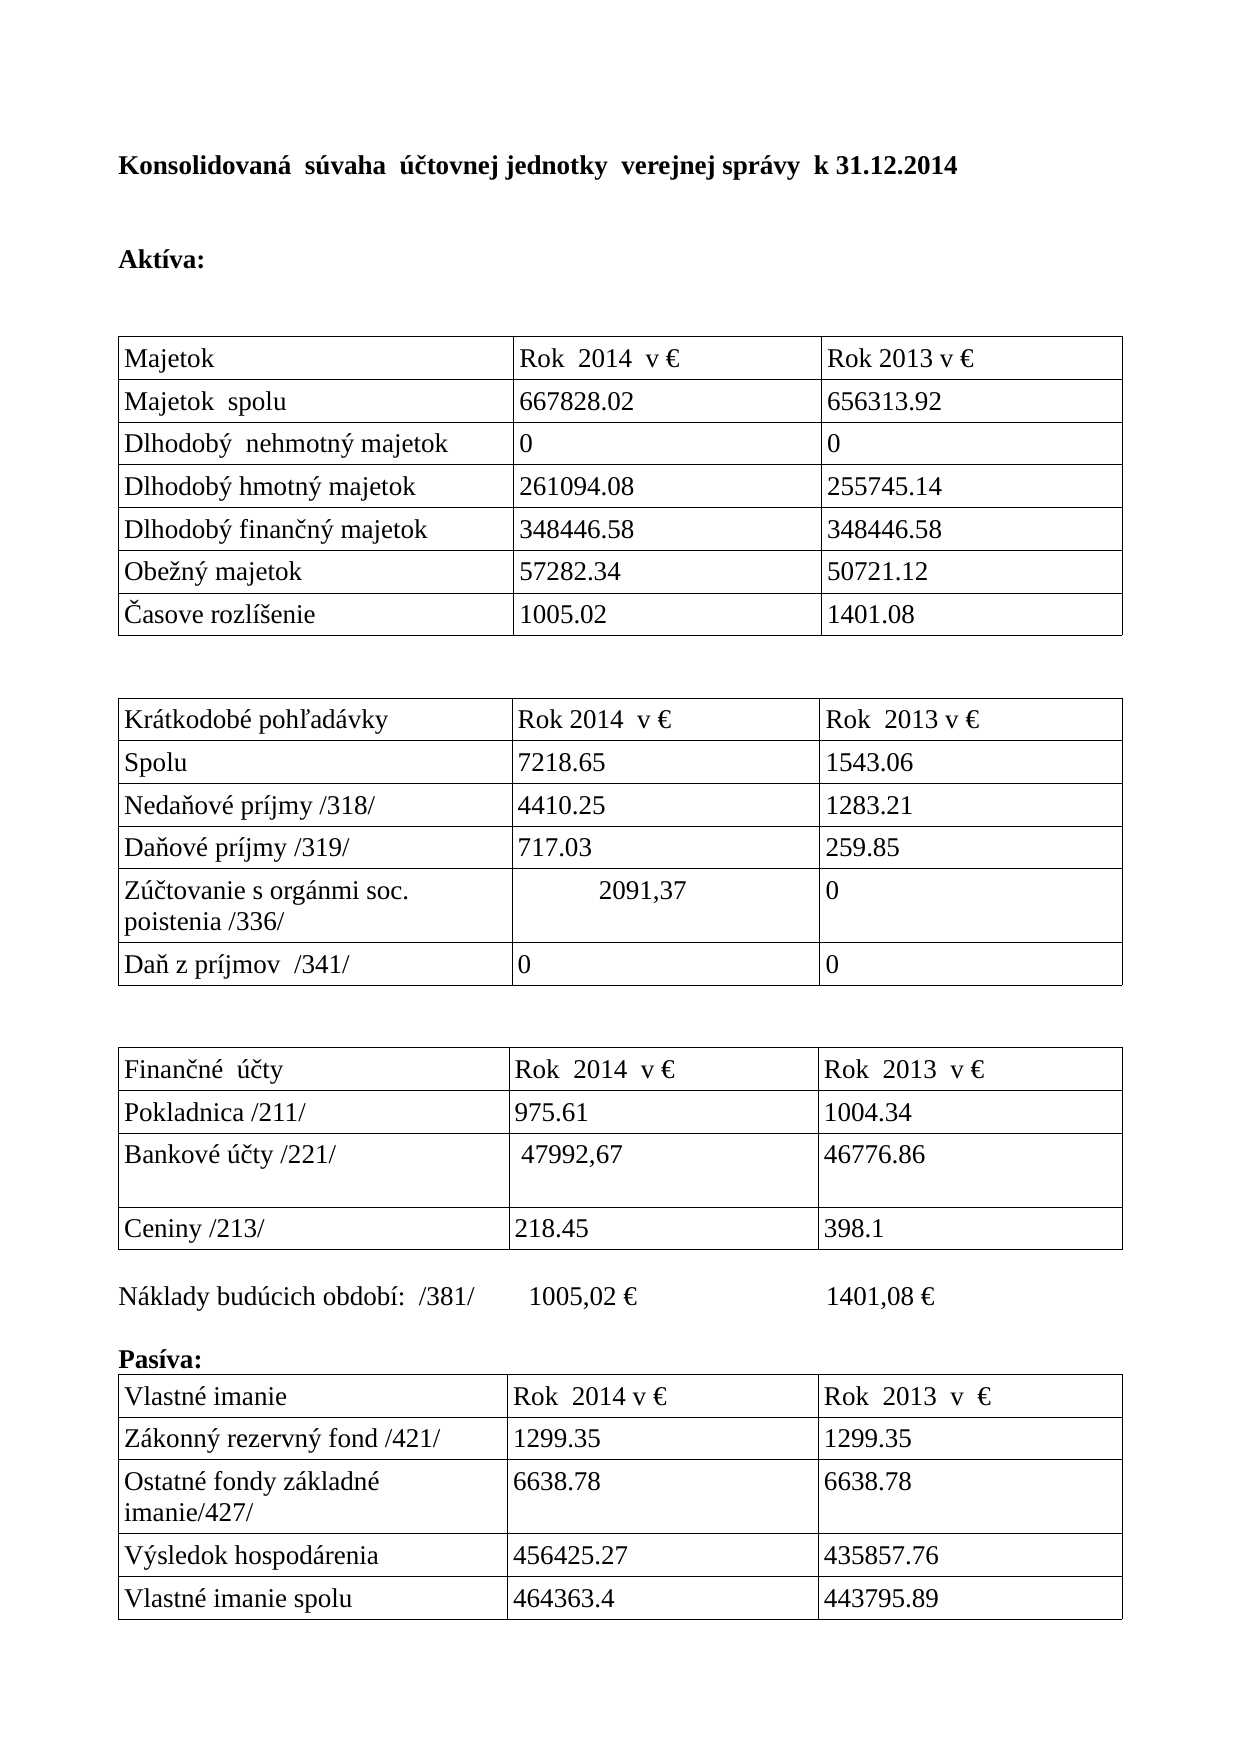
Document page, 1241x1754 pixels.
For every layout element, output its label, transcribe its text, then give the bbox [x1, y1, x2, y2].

table_cell 255745,14 [822, 465, 1122, 507]
table_cell Ostatné fondy základné imanie/427/ [119, 1460, 507, 1533]
table_cell Ceniny /213/ [119, 1208, 509, 1249]
table_cell 717,03 [513, 827, 819, 868]
table_cell Spolu [119, 741, 512, 783]
table_cell 1004,34 [819, 1091, 1122, 1133]
table_header Krátkodobé pohľadávky [119, 699, 512, 740]
table_cell 0 [513, 943, 819, 985]
table_cell 0 [514, 423, 821, 464]
table_cell Vlastné imanie spolu [119, 1577, 507, 1619]
table_header Vlastné imanie [119, 1375, 507, 1417]
table_cell 464363,4 [508, 1577, 818, 1619]
table_cell 7218,65 [513, 741, 819, 783]
table_cell 398,1 [819, 1208, 1122, 1249]
table_cell 1543,06 [820, 741, 1122, 783]
table_header Majetok [119, 337, 513, 379]
table_cell 261094,08 [514, 465, 821, 507]
table_cell Majetok spolu [119, 380, 513, 422]
table_cell 1299,35 [819, 1418, 1122, 1459]
table_cell 1283,21 [820, 784, 1122, 826]
table_cell 6638,78 [508, 1460, 818, 1533]
table_cell Dlhodobý finančný majetok [119, 508, 513, 550]
table_header Rok 2014 v € [508, 1375, 818, 1417]
table_cell 0 [822, 423, 1122, 464]
table_cell Pokladnica /211/ [119, 1091, 509, 1133]
table_header Finančné účty [119, 1048, 509, 1090]
table_cell Zákonný rezervný fond /421/ [119, 1418, 507, 1459]
table_cell 0 [820, 869, 1122, 942]
table_cell 2091,37 [513, 869, 819, 942]
table_header Rok 2014 v € [513, 699, 819, 740]
table_header Rok 2013 v € [820, 699, 1122, 740]
table_cell Daň z príjmov /341/ [119, 943, 512, 985]
table_header Rok 2014 v € [514, 337, 821, 379]
table_cell Nedaňové príjmy /318/ [119, 784, 512, 826]
table_cell Dlhodobý hmotný majetok [119, 465, 513, 507]
table_cell 1401,08 [822, 594, 1122, 635]
table_cell Obežný majetok [119, 551, 513, 592]
table_cell 656313,92 [822, 380, 1122, 422]
table_header Rok 2013 v € [822, 337, 1122, 379]
table_cell 50721,12 [822, 551, 1122, 592]
table_cell 46776,86 [819, 1134, 1122, 1207]
table_cell 4410,25 [513, 784, 819, 826]
table_cell Zúčtovanie s orgánmi soc. poistenia /336/ [119, 869, 512, 942]
text Pasíva: [118, 1343, 1122, 1374]
table_cell Daňové príjmy /319/ [119, 827, 512, 868]
table_cell 259,85 [820, 827, 1122, 868]
table_cell 47992,67 [510, 1134, 818, 1207]
table_header Rok 2014 v € [510, 1048, 818, 1090]
table_cell 435857,76 [819, 1534, 1122, 1576]
text Náklady budúcich období: /381/ 1005,02 € 1401,08 € [118, 1281, 1122, 1312]
table_cell 57282,34 [514, 551, 821, 592]
table_cell 443795,89 [819, 1577, 1122, 1619]
text Aktíva: [118, 243, 1122, 274]
table_cell 348446,58 [514, 508, 821, 550]
table_cell Bankové účty /221/ [119, 1134, 509, 1207]
table_cell Výsledok hospodárenia [119, 1534, 507, 1576]
table_header Rok 2013 v € [819, 1048, 1122, 1090]
table_cell 348446,58 [822, 508, 1122, 550]
table_cell 456425,27 [508, 1534, 818, 1576]
table_cell Dlhodobý nehmotný majetok [119, 423, 513, 464]
table_header Rok 2013 v € [819, 1375, 1122, 1417]
table_cell Časove rozlíšenie [119, 594, 513, 635]
table_cell 6638,78 [819, 1460, 1122, 1533]
table_cell 1005,02 [514, 594, 821, 635]
text Konsolidovaná súvaha účtovnej jednotky verejnej správy k 31.12.2014 [118, 149, 1122, 180]
table_cell 218,45 [510, 1208, 818, 1249]
table_cell 975,61 [510, 1091, 818, 1133]
table_cell 667828,02 [514, 380, 821, 422]
table_cell 0 [820, 943, 1122, 985]
table_cell 1299,35 [508, 1418, 818, 1459]
